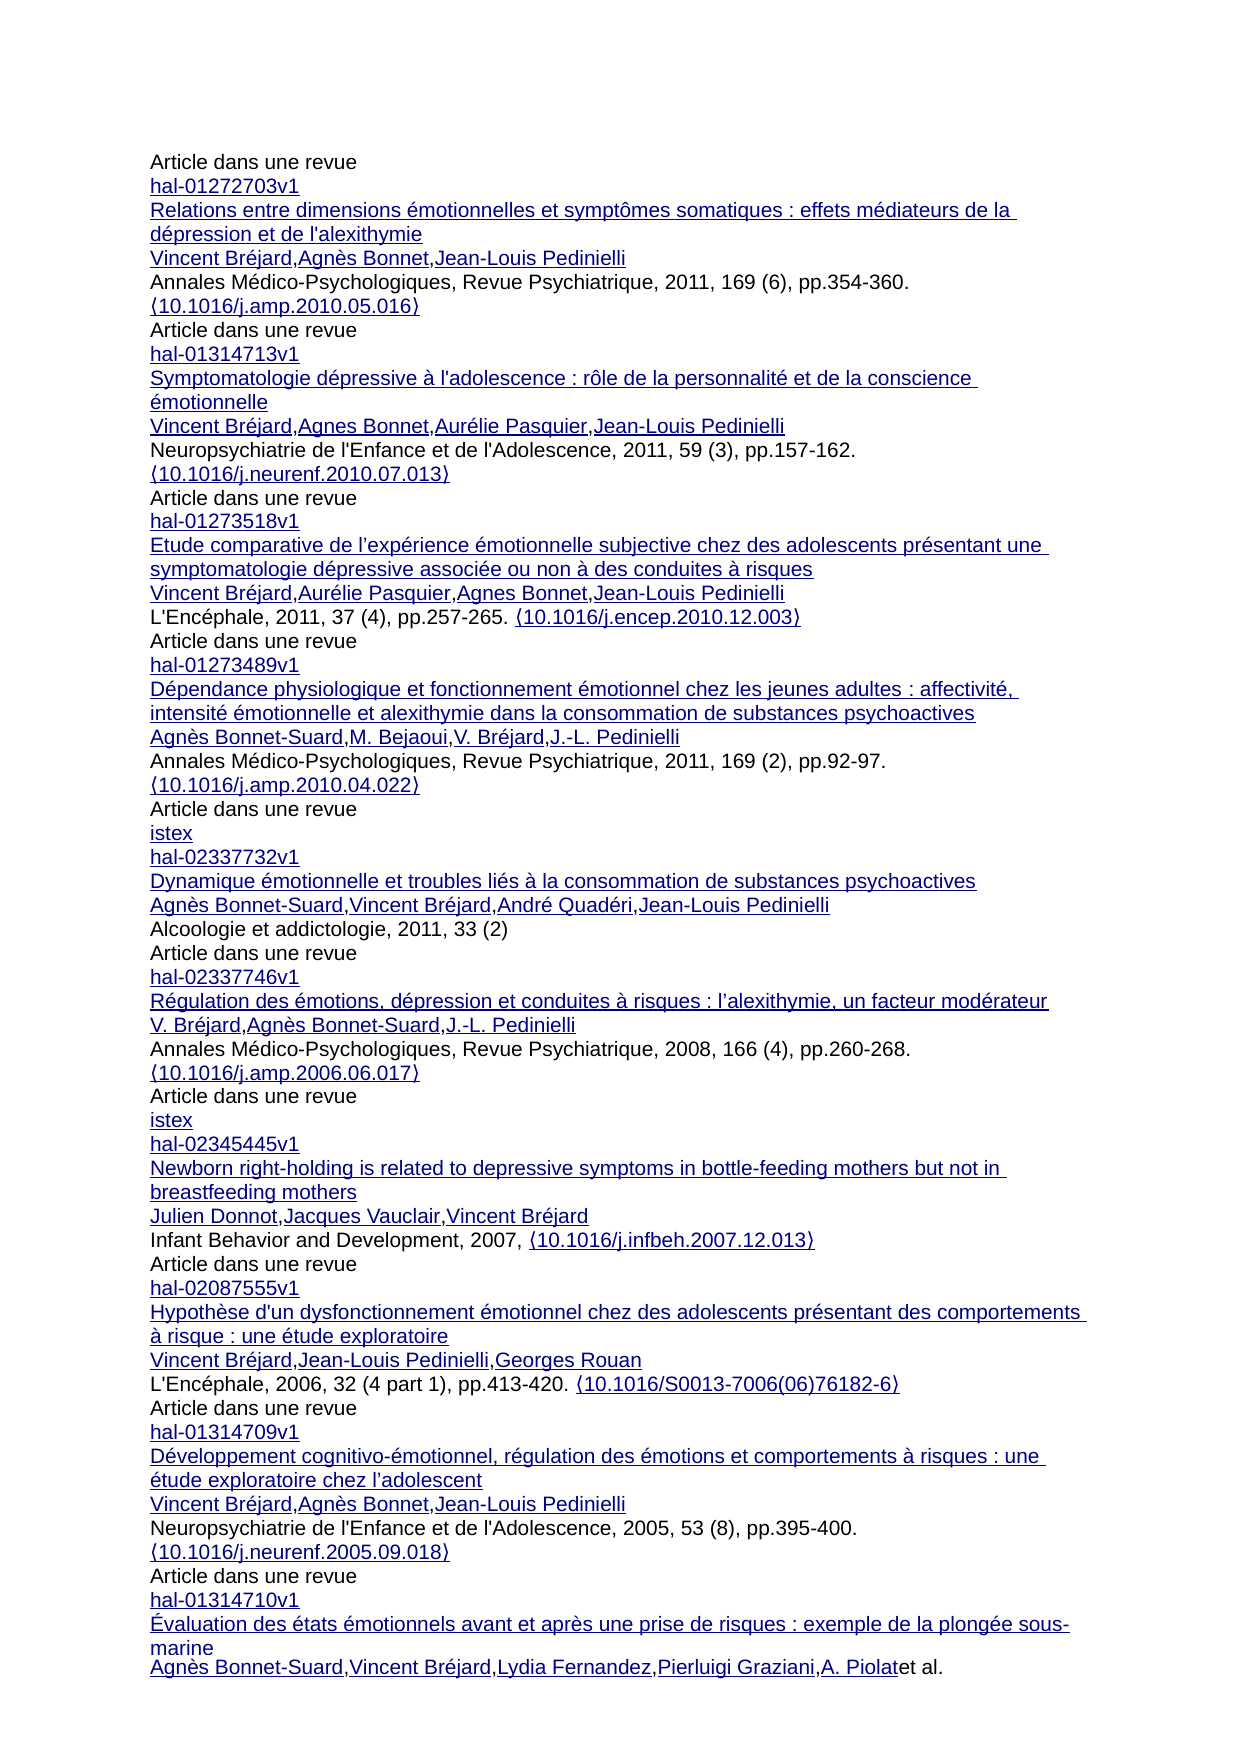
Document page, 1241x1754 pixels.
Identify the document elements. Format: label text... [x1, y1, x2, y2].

table_cell Symptomatologie dépressive à l'adolescence : rôle de la personnalité et de la conscience émotionnelle Vincent Bréjard,Agnes Bonnet,Aurélie Pasquier,Jean-Louis Pedinielli Neuropsychiatrie de l'Enfance et de l'Adolescence, 2011, 59 (3), pp.157-162. ⟨10.1016/j.neurenf.2010.07.013⟩ Article dans une revue hal-01273518v1 [150, 366, 1090, 533]
table_cell Développement cognitivo-émotionnel, régulation des émotions et comportements à risques : une étude exploratoire chez l’adolescent Vincent Bréjard,Agnès Bonnet,Jean-Louis Pedinielli Neuropsychiatrie de l'Enfance et de l'Adolescence, 2005, 53 (8), pp.395-400. ⟨10.1016/j.neurenf.2005.09.018⟩ Article dans une revue hal-01314710v1 [150, 1444, 1090, 1611]
table_cell Relations entre dimensions émotionnelles et symptômes somatiques : effets médiateurs de la dépression et de l'alexithymie Vincent Bréjard,Agnès Bonnet,Jean-Louis Pedinielli Annales Médico-Psychologiques, Revue Psychiatrique, 2011, 169 (6), pp.354-360. ⟨10.1016/j.amp.2010.05.016⟩ Article dans une revue hal-01314713v1 [150, 198, 1090, 366]
table_cell Dynamique émotionnelle et troubles liés à la consommation de substances psychoactives Agnès Bonnet-Suard,Vincent Bréjard,André Quadéri,Jean-Louis Pedinielli Alcoologie et addictologie, 2011, 33 (2) Article dans une revue hal-02337746v1 [150, 869, 1090, 988]
table_cell Newborn right-holding is related to depressive symptoms in bottle-feeding mothers but not in breastfeeding mothers Julien Donnot,Jacques Vauclair,Vincent Bréjard Infant Behavior and Development, 2007, ⟨10.1016/j.infbeh.2007.12.013⟩ Article dans une revue hal-02087555v1 [150, 1156, 1090, 1300]
table_cell Évaluation des états émotionnels avant et après une prise de risques : exemple de la plongée sous-marine Agnès Bonnet-Suard,Vincent Bréjard,Lydia Fernandez,Pierluigi Graziani,A. Piolatet al. [150, 1611, 1090, 1679]
table_cell Régulation des émotions, dépression et conduites à risques : l’alexithymie, un facteur modérateur V. Bréjard,Agnès Bonnet-Suard,J.-L. Pedinielli Annales Médico-Psychologiques, Revue Psychiatrique, 2008, 166 (4), pp.260-268. ⟨10.1016/j.amp.2006.06.017⟩ Article dans une revue istex hal-02345445v1 [150, 989, 1090, 1156]
table_cell Etude comparative de l’expérience émotionnelle subjective chez des adolescents présentant une symptomatologie dépressive associée ou non à des conduites à risques Vincent Bréjard,Aurélie Pasquier,Agnes Bonnet,Jean-Louis Pedinielli L'Encéphale, 2011, 37 (4), pp.257-265. ⟨10.1016/j.encep.2010.12.003⟩ Article dans une revue hal-01273489v1 [150, 533, 1090, 677]
table_cell Dépendance physiologique et fonctionnement émotionnel chez les jeunes adultes : affectivité, intensité émotionnelle et alexithymie dans la consommation de substances psychoactives Agnès Bonnet-Suard,M. Bejaoui,V. Bréjard,J.-L. Pedinielli Annales Médico-Psychologiques, Revue Psychiatrique, 2011, 169 (2), pp.92-97. ⟨10.1016/j.amp.2010.04.022⟩ Article dans une revue istex hal-02337732v1 [150, 677, 1090, 869]
table_cell Hypothèse d'un dysfonctionnement émotionnel chez des adolescents présentant des comportements à risque : une étude exploratoire Vincent Bréjard,Jean-Louis Pedinielli,Georges Rouan L'Encéphale, 2006, 32 (4 part 1), pp.413-420. ⟨10.1016/S0013-7006(06)76182-6⟩ Article dans une revue hal-01314709v1 [150, 1300, 1090, 1444]
table_cell Article dans une revue hal-01272703v1 [150, 150, 1090, 198]
